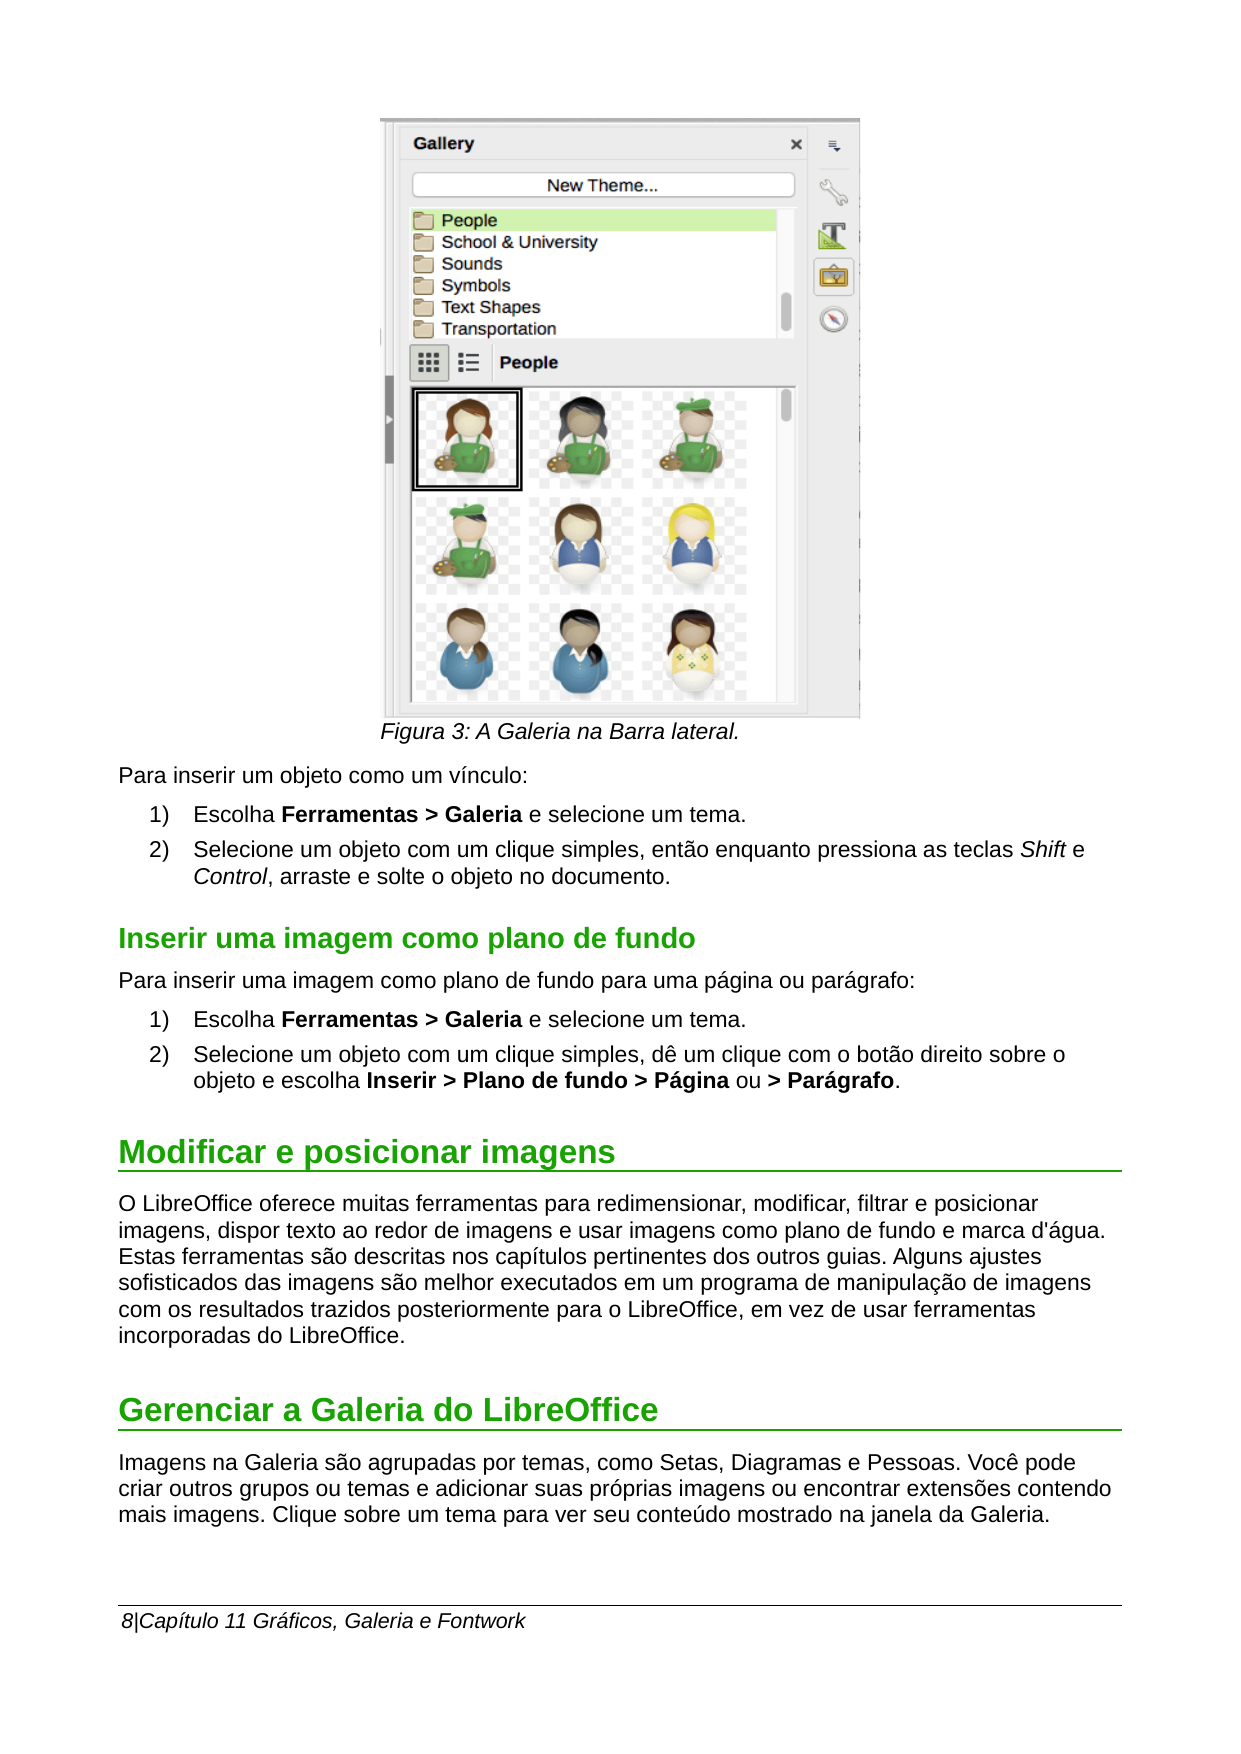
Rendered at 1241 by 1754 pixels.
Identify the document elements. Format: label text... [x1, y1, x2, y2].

subtitle Gerenciar a Galeria do LibreOffice [118, 1390, 1122, 1429]
text Imagens na Galeria são agrupadas por temas, como Setas, Diagramas e Pessoas. Você pode criar outros grupos ou temas e adicionar suas próprias imagens ou encontrar extensões contendo mais imagens. Clique sobre um tema para ver seu conteúdo mostrado na janela da Galeria. [118, 1448, 1122, 1528]
list Para inserir uma imagem como plano de fundo para uma página ou parágrafo: [118, 967, 1122, 993]
list Selecione um objeto com um clique simples, dê um clique com o botão direito sobre o objeto e escolha Inserir > Plano de fundo > Página ou > Parágrafo. [169, 1041, 1122, 1094]
subtitle Inserir uma imagem como plano de fundo [118, 922, 1122, 955]
text O LibreOffice oferece muitas ferramentas para redimensionar, modificar, filtrar e posicionar imagens, dispor texto ao redor de imagens e usar imagens como plano de fundo e marca d'água. Estas ferramentas são descritas nos capítulos pertinentes dos outros guias. Alguns ajustes sofisticados das imagens são melhor executados em um programa de manipulação de imagens com os resultados trazidos posteriormente para o LibreOffice, em vez de usar ferramentas incorporadas do LibreOffice. [118, 1190, 1122, 1348]
text Figura 3: A Galeria na Barra lateral. [380, 719, 860, 744]
list Selecione um objeto com um clique simples, então enquanto pressiona as teclas Shift e Control, arraste e solte o objeto no documento. [169, 836, 1122, 889]
list Para inserir um objeto como um vínculo: [118, 762, 1122, 789]
subtitle Modificar e posicionar imagens [118, 1132, 1122, 1170]
picture [380, 118, 861, 719]
list Escolha Ferramentas > Galeria e selecione um tema. [169, 801, 1122, 827]
list Escolha Ferramentas > Galeria e selecione um tema. [169, 1006, 1122, 1032]
